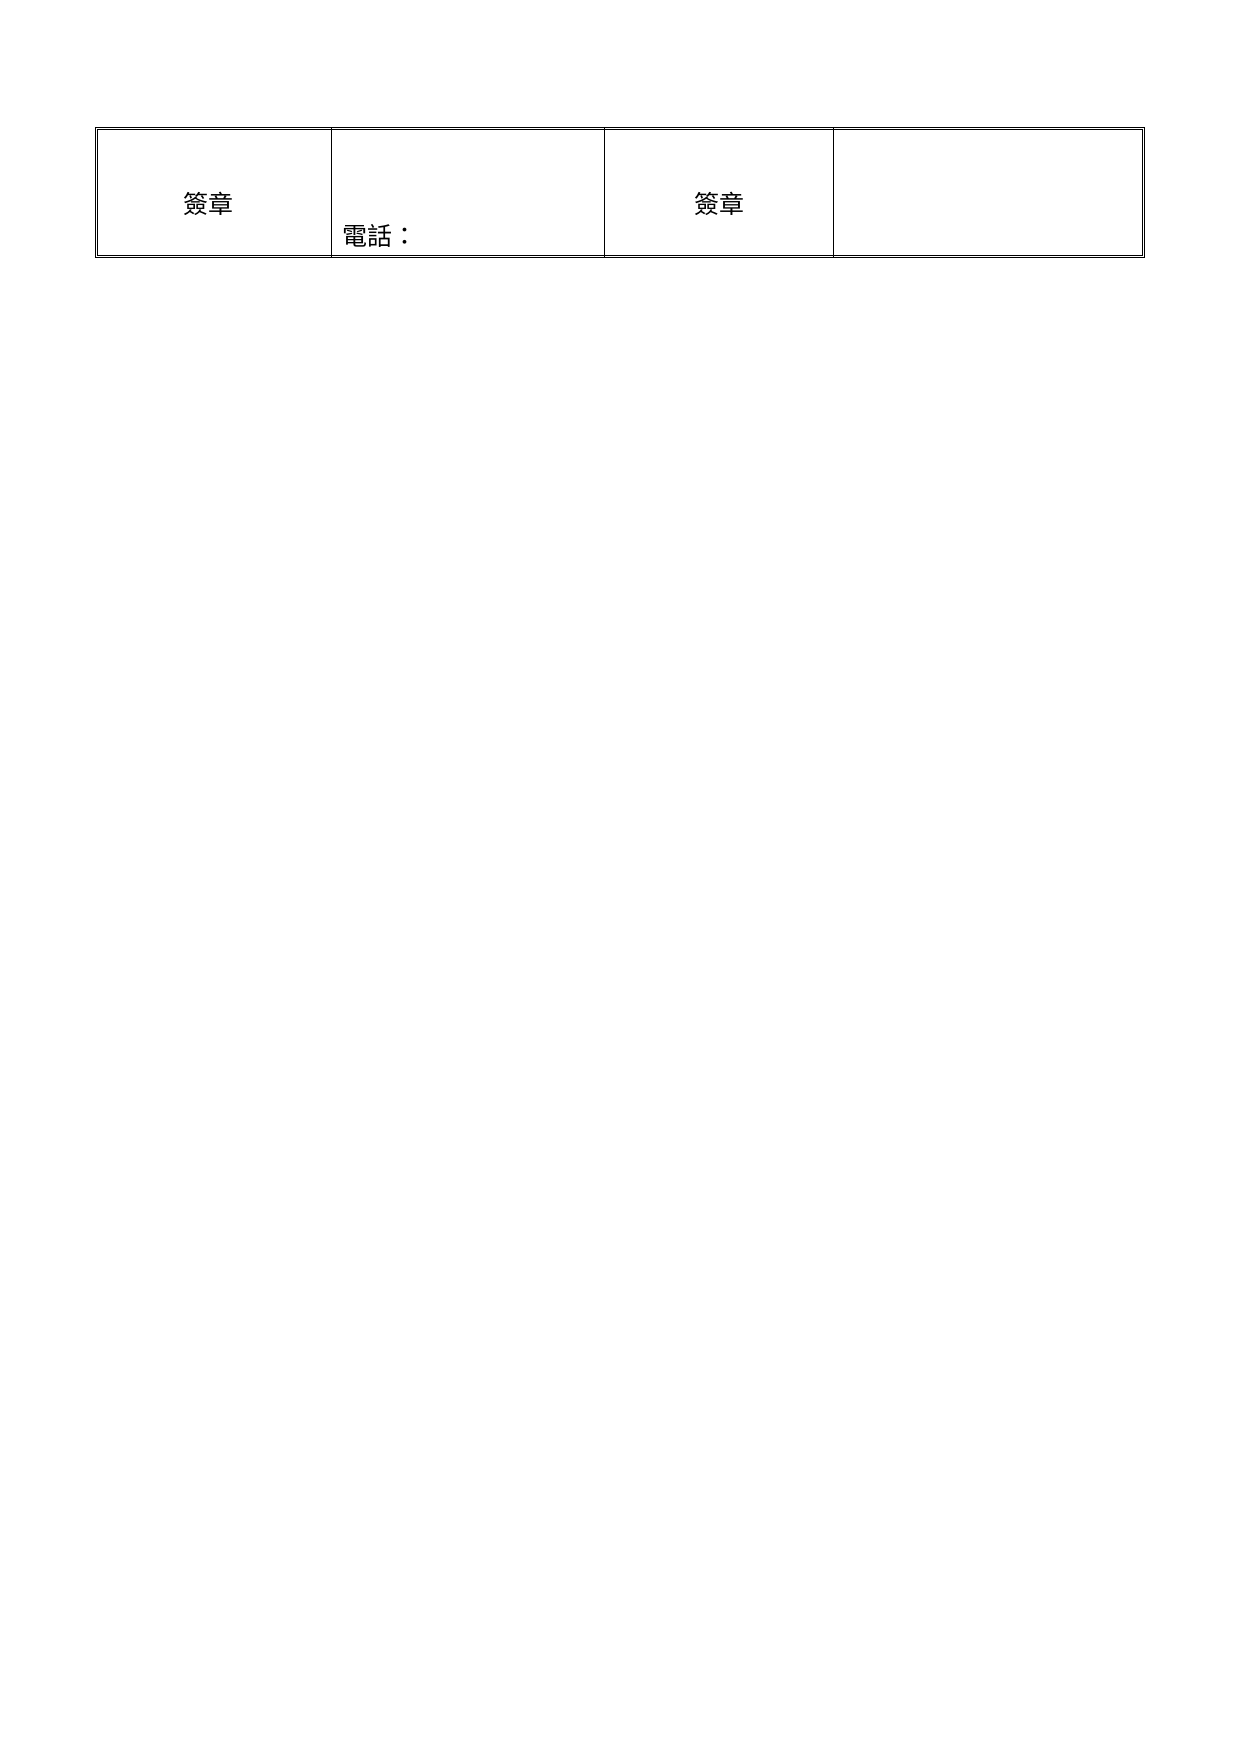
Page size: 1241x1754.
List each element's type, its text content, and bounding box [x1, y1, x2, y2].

table_cell 簽章 [98, 130, 331, 255]
table_cell [834, 130, 1142, 255]
table_cell 電話： [332, 130, 604, 255]
table_cell 簽章 [605, 130, 833, 255]
